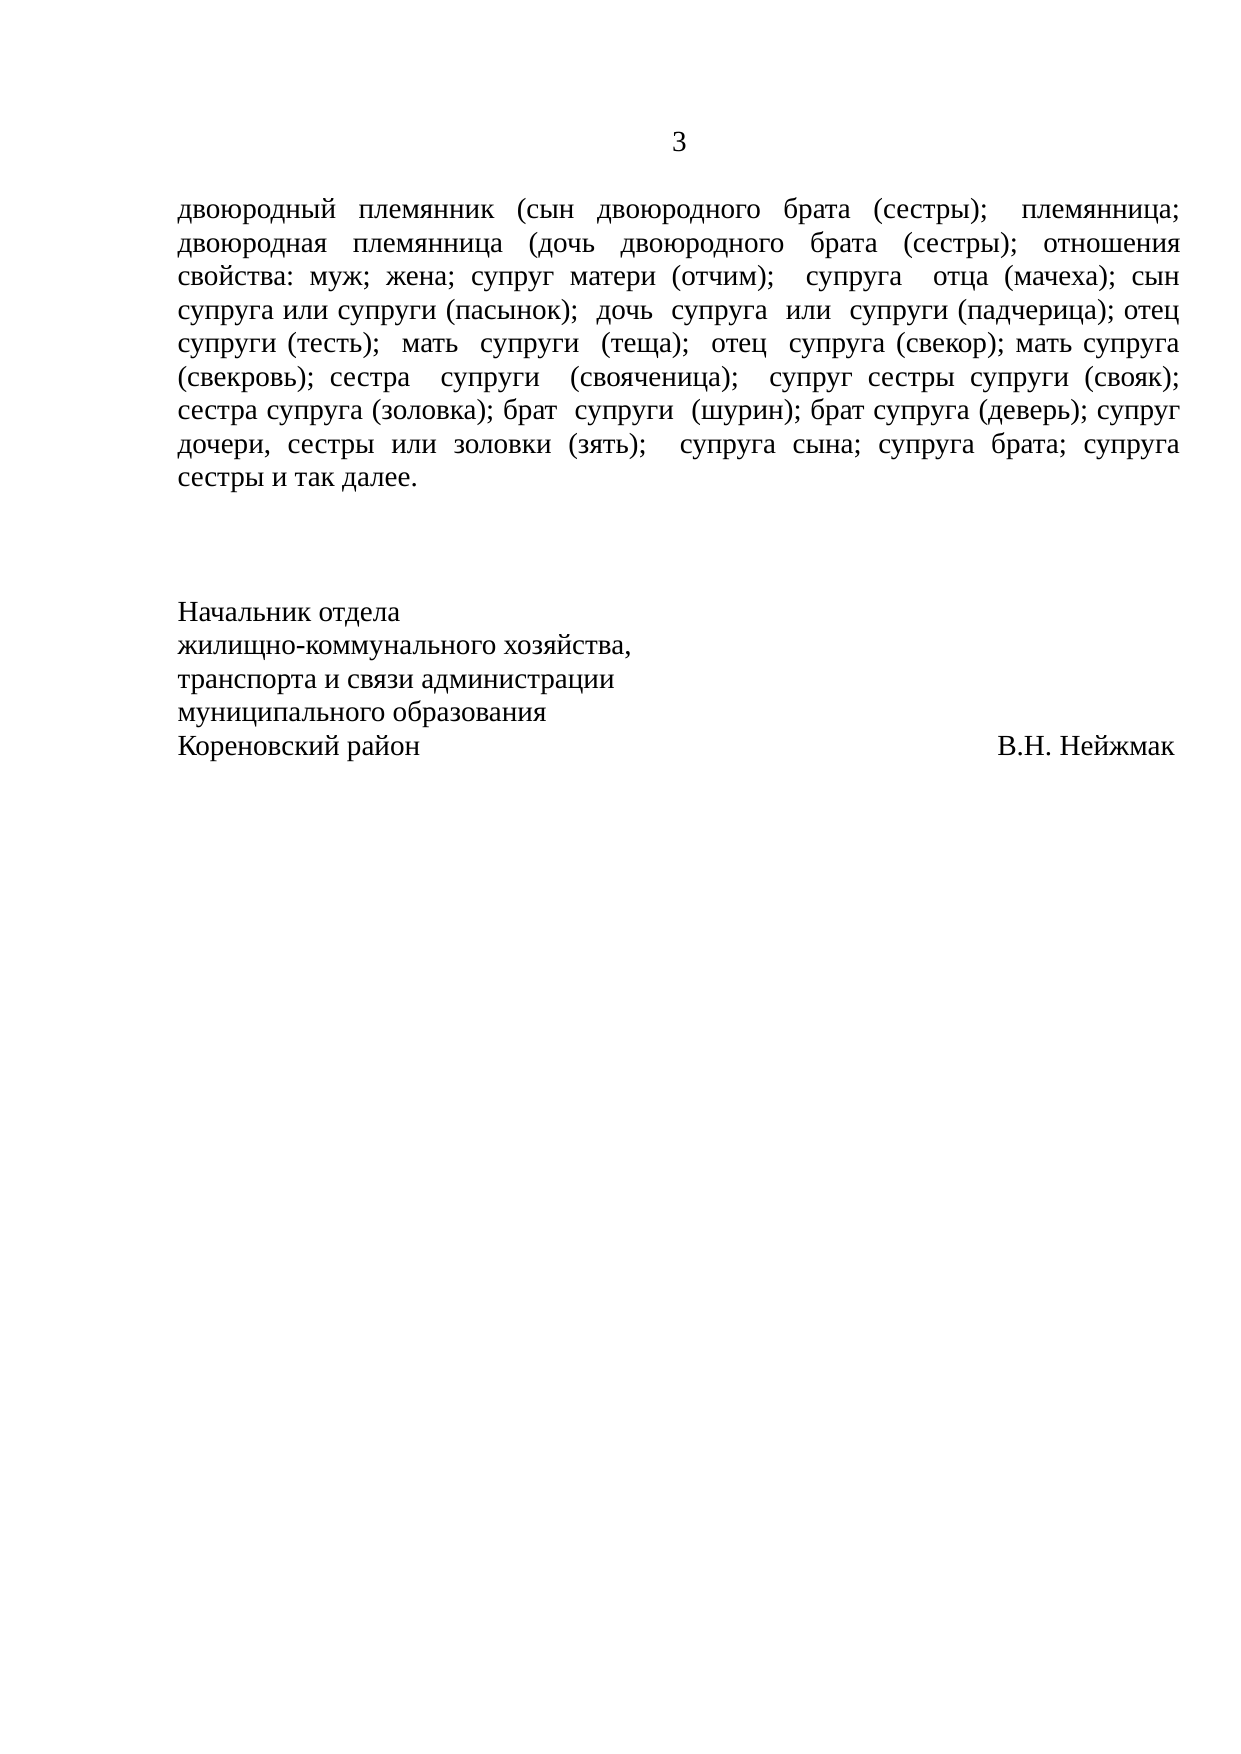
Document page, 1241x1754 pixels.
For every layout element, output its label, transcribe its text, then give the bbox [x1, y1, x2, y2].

text транспорта и связи администрации [177, 661, 1181, 694]
text муниципального образования [177, 694, 1181, 728]
text Начальник отдела [177, 594, 1181, 627]
text жилищно-коммунального хозяйства, [177, 627, 1181, 661]
text двоюродный племянник (сын двоюродного брата (сестры); племянница; двоюродная племянница (дочь двоюродного брата (сестры); отношения свойства: муж; жена; супруг матери (отчим); супруга отца (мачеха); сын супруга или супруги (пасынок); дочь супруга или супруги (падчерица); отец супруги (тесть); мать супруги (теща); отец супруга (свекор); мать супруга (свекровь); сестра супруги (свояченица); супруг сестры супруги (свояк); сестра супруга (золовка); брат супруги (шурин); брат супруга (деверь); супруг дочери, сестры или золовки (зять); супруга сына; супруга брата; супруга сестры и так далее. [177, 191, 1181, 493]
text Кореновский район В.Н. Нейжмак [177, 728, 1181, 761]
text 3 [177, 124, 1181, 158]
